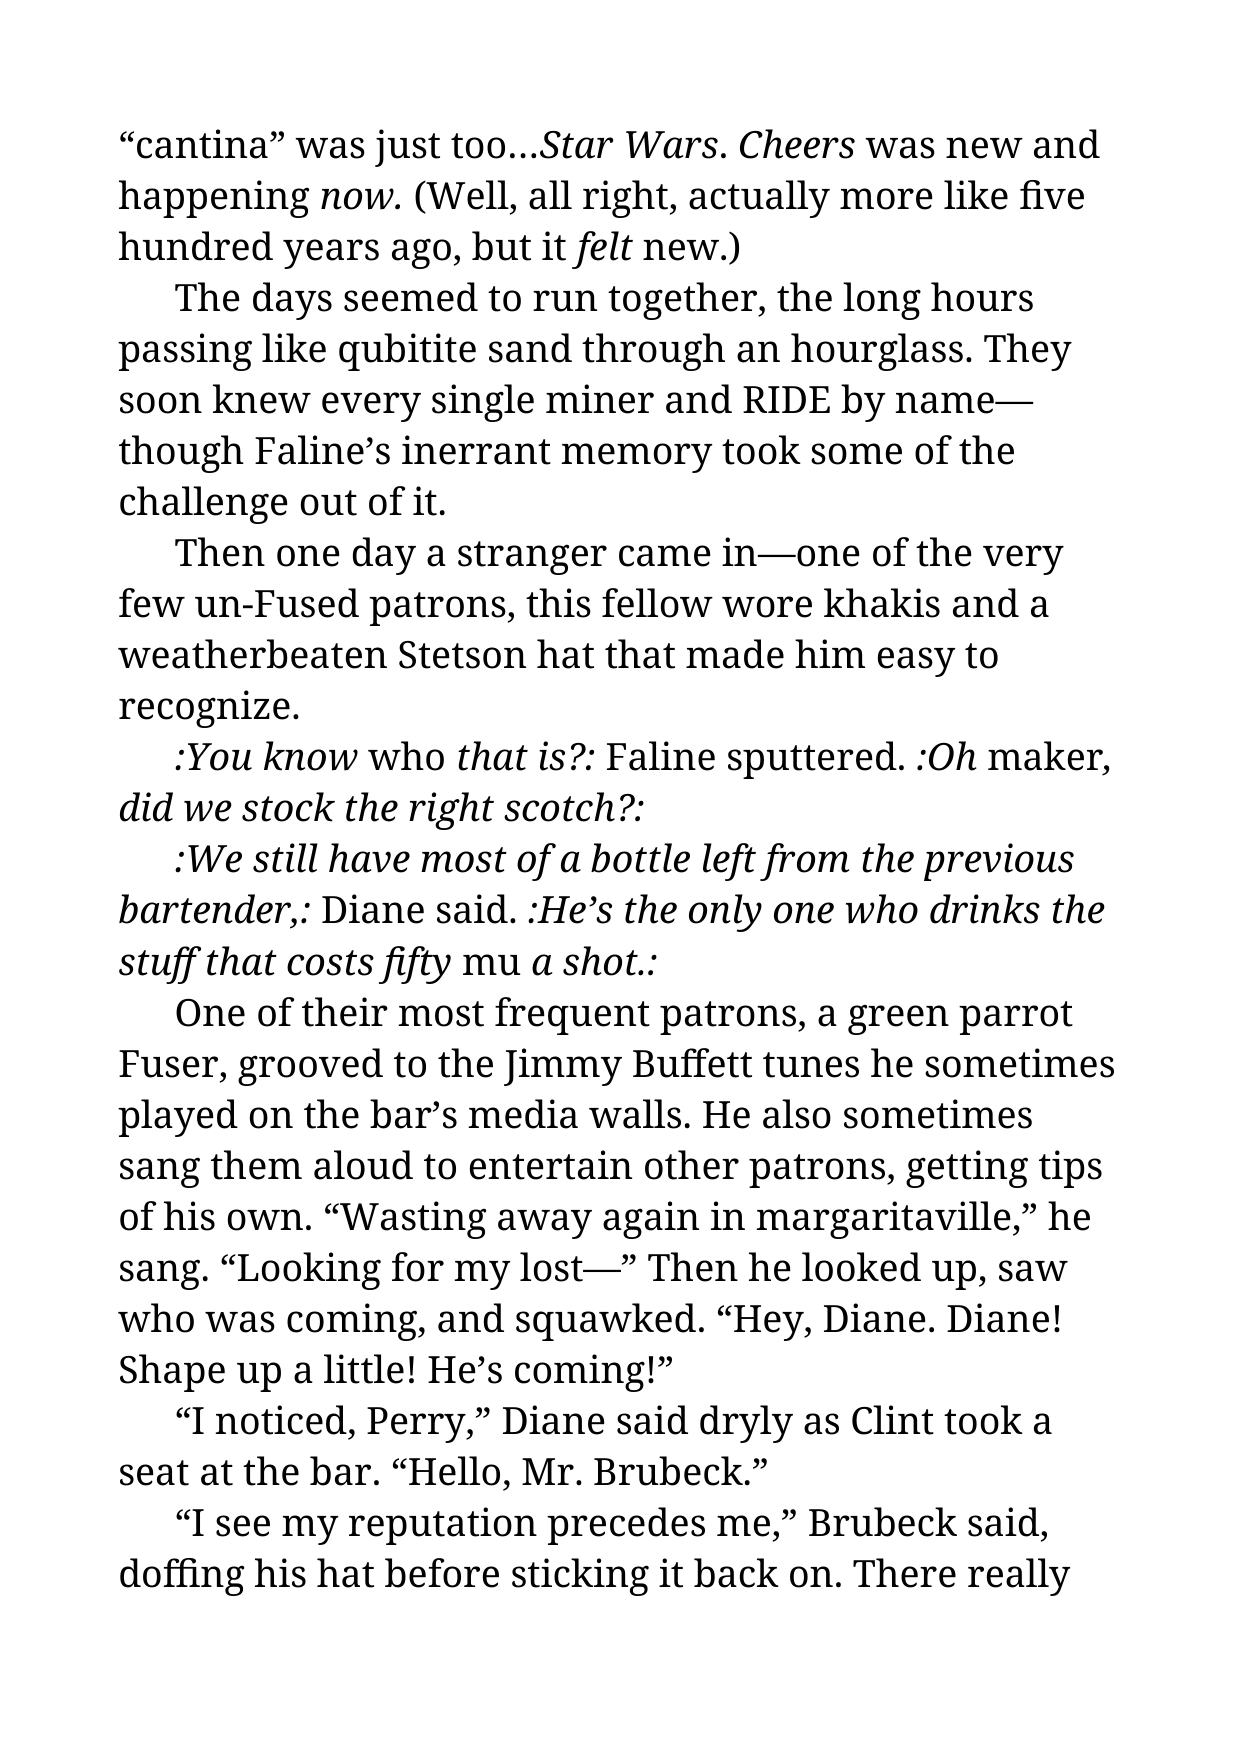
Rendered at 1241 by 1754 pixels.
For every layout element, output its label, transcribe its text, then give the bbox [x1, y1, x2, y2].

text :You know who that is?: Faline sputtered. :Oh maker, did we stock the right scotch?: [118, 731, 1122, 833]
text Then one day a stranger came in—one of the very few un-Fused patrons, this fellow wore khakis and a weatherbeaten Stetson hat that made him easy to recognize. [118, 526, 1122, 731]
text “I noticed, Perry,” Diane said dryly as Clint took a seat at the bar. “Hello, Mr. Brubeck.” [118, 1394, 1122, 1496]
text “cantina” was just too…Star Wars. Cheers was new and happening now. (Well, all right, actually more like five hundred years ago, but it felt new.) [118, 118, 1122, 271]
text The days seemed to run together, the long hours passing like qubitite sand through an hourglass. They soon knew every single miner and RIDE by name—though Faline’s inerrant memory took some of the challenge out of it. [118, 271, 1122, 526]
text :We still have most of a bottle left from the previous bartender,: Diane said. :He’s the only one who drinks the stuff that costs fifty mu a shot.: [118, 833, 1122, 986]
text “I see my reputation precedes me,” Brubeck said, doffing his hat before sticking it back on. There really [118, 1496, 1122, 1598]
text One of their most frequent patrons, a green parrot Fuser, grooved to the Jimmy Buffett tunes he sometimes played on the bar’s media walls. He also sometimes sang them aloud to entertain other patrons, getting tips of his own. “Wasting away again in margaritaville,” he sang. “Looking for my lost—” Then he looked up, saw who was coming, and squawked. “Hey, Diane. Diane! Shape up a little! He’s coming!” [118, 986, 1122, 1394]
